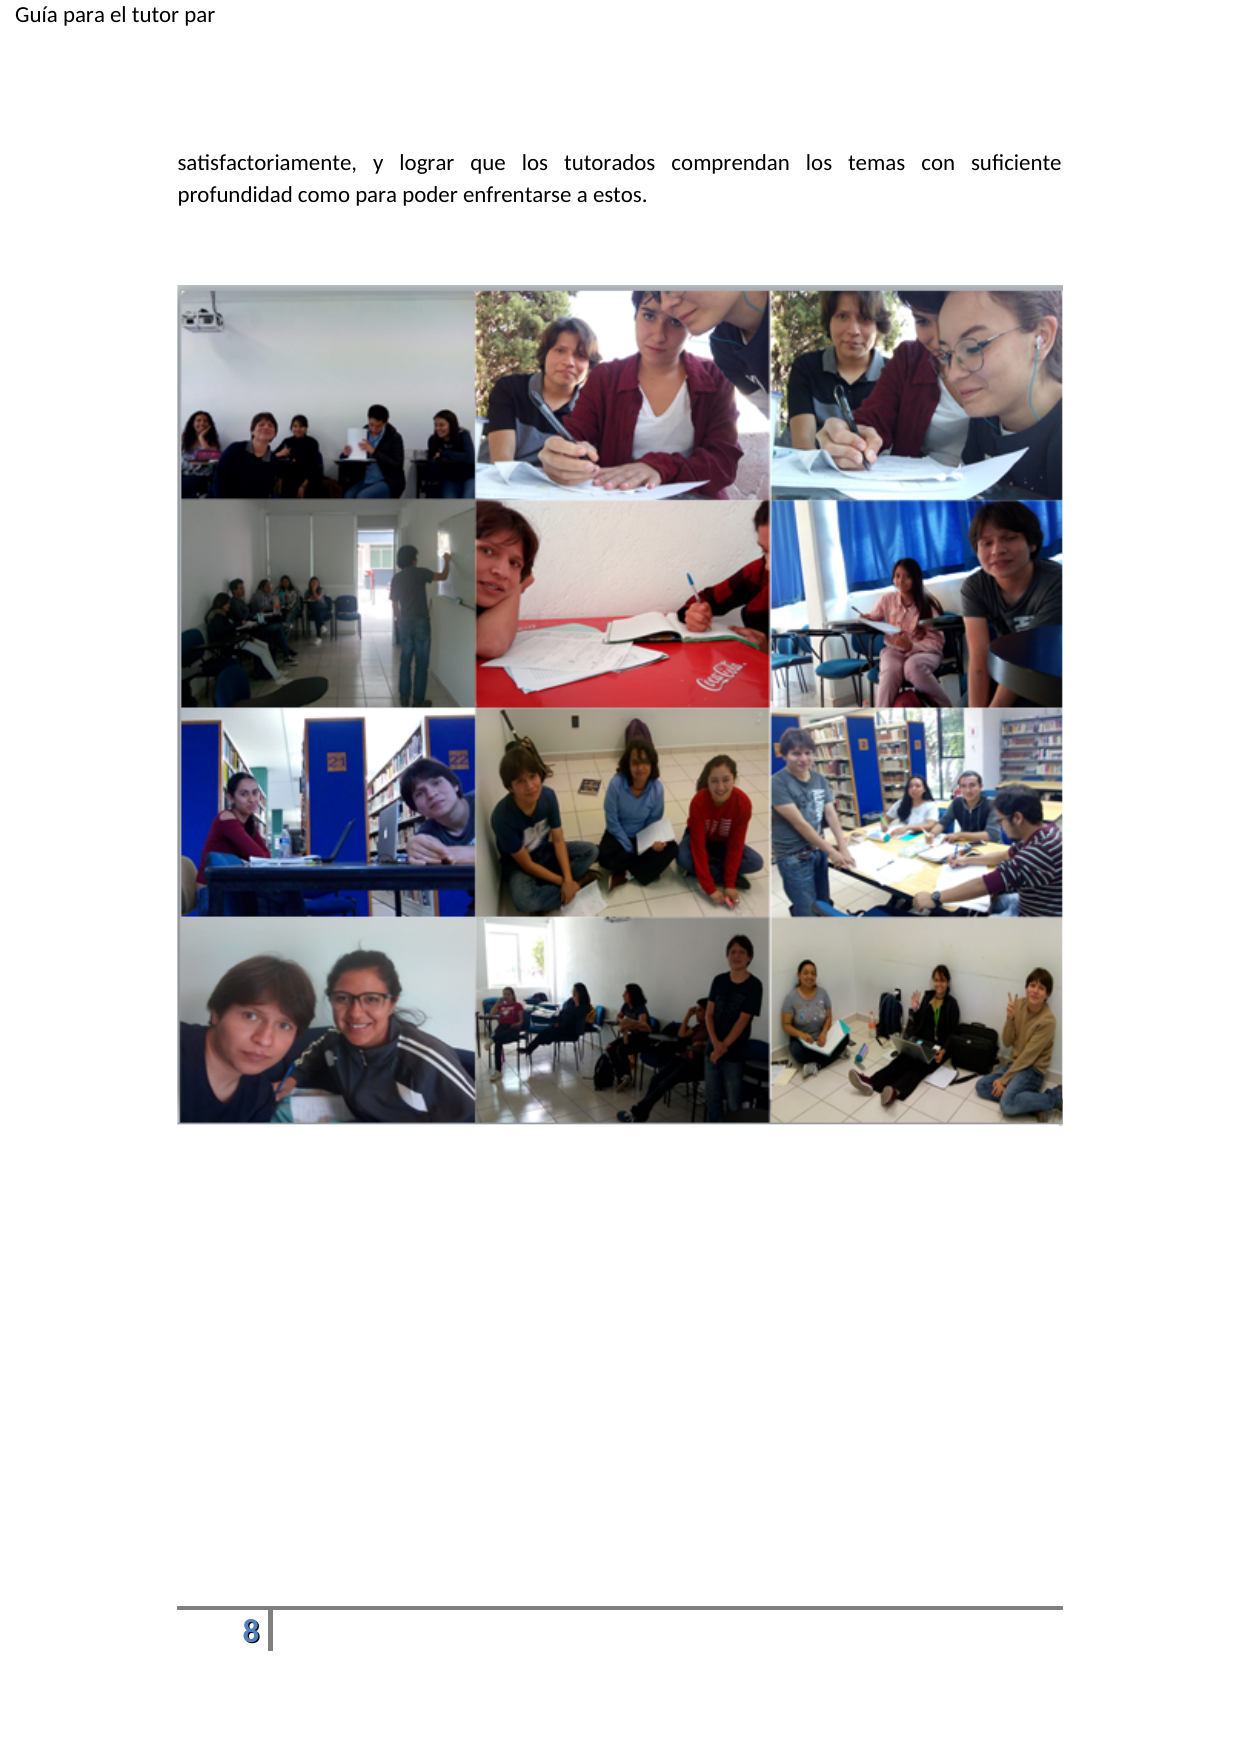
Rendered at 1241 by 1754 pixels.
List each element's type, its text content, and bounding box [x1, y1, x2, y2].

text satisfactoriamente, y lograr que los tutorados comprendan los temas con suficiente profundidad como para poder enfrentarse a estos. [177, 148, 1063, 208]
